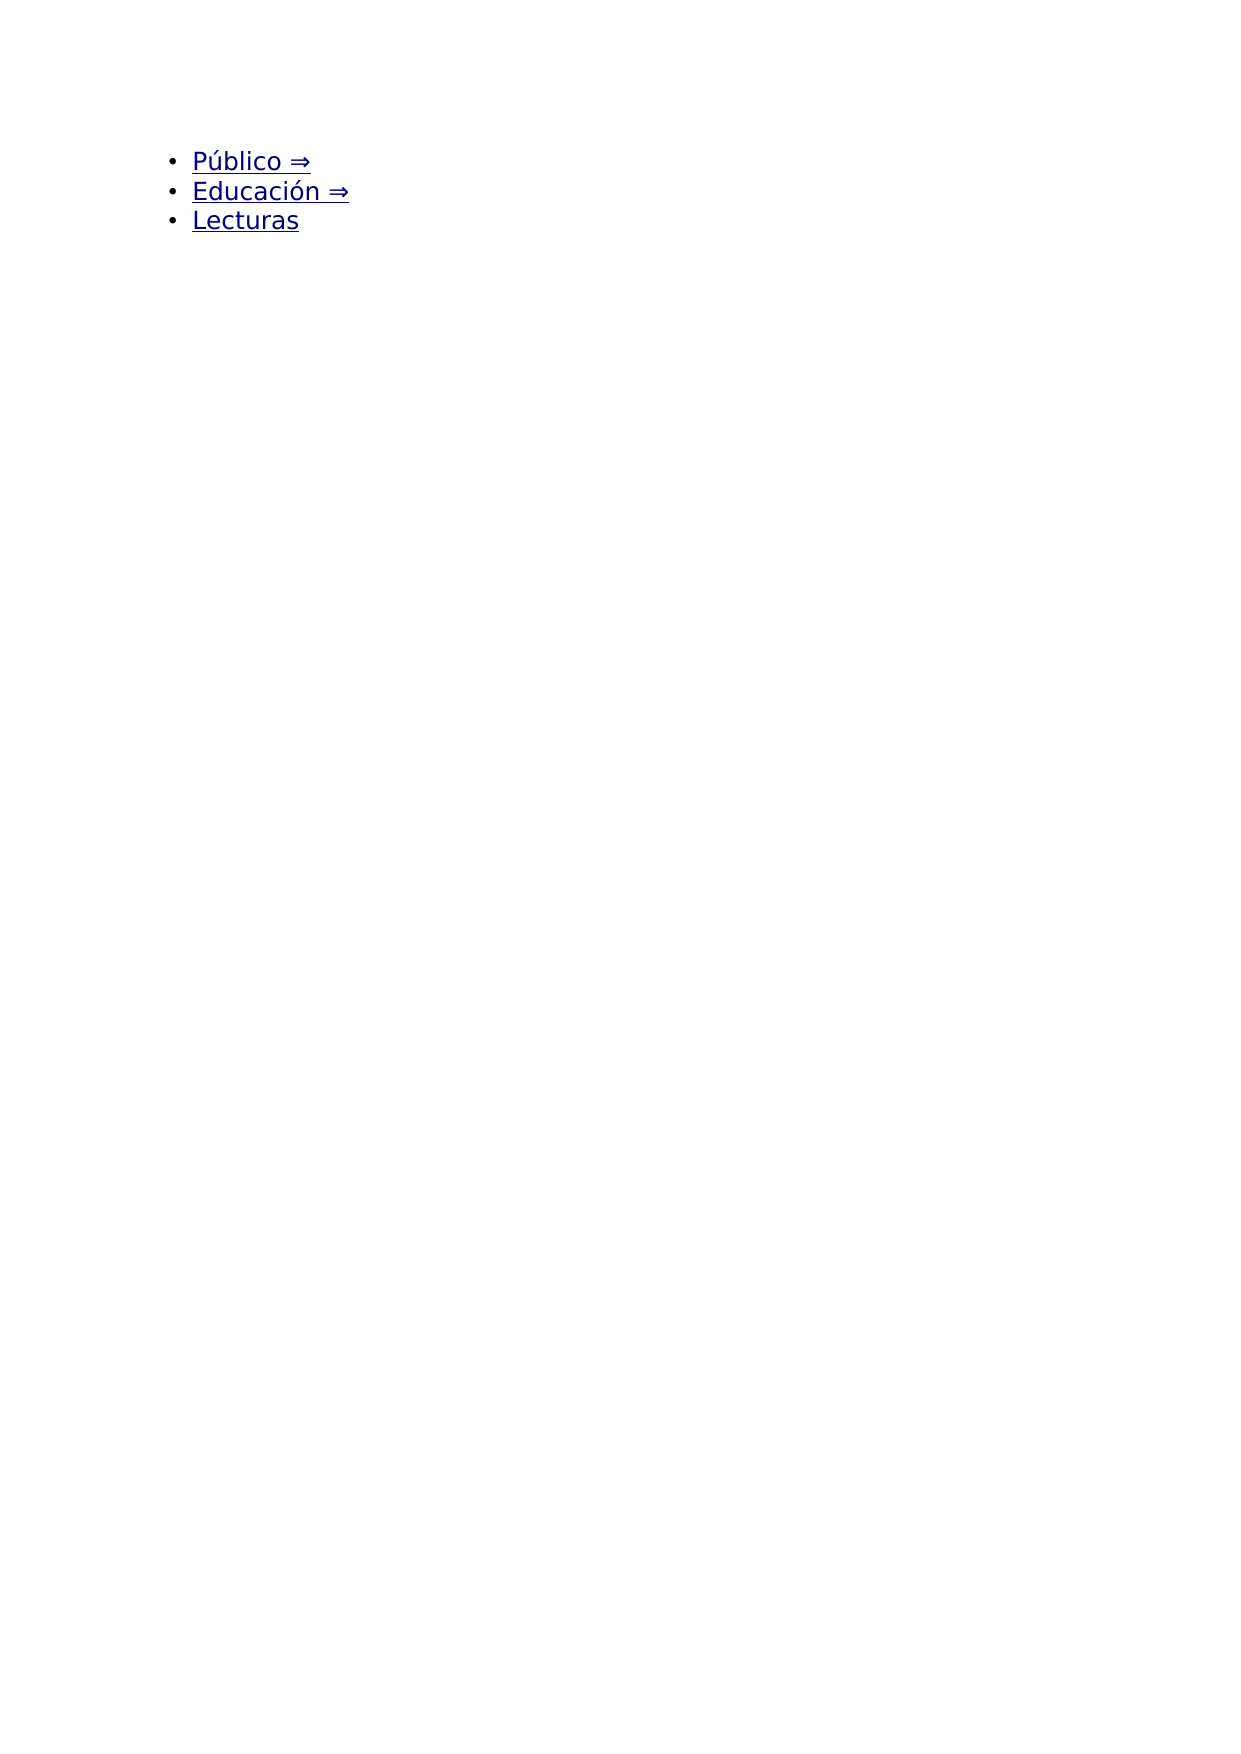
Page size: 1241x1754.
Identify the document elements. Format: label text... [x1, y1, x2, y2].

list Educación ⇒ [177, 177, 1122, 206]
list Lecturas [177, 206, 1122, 235]
list Público ⇒ [177, 148, 1122, 177]
